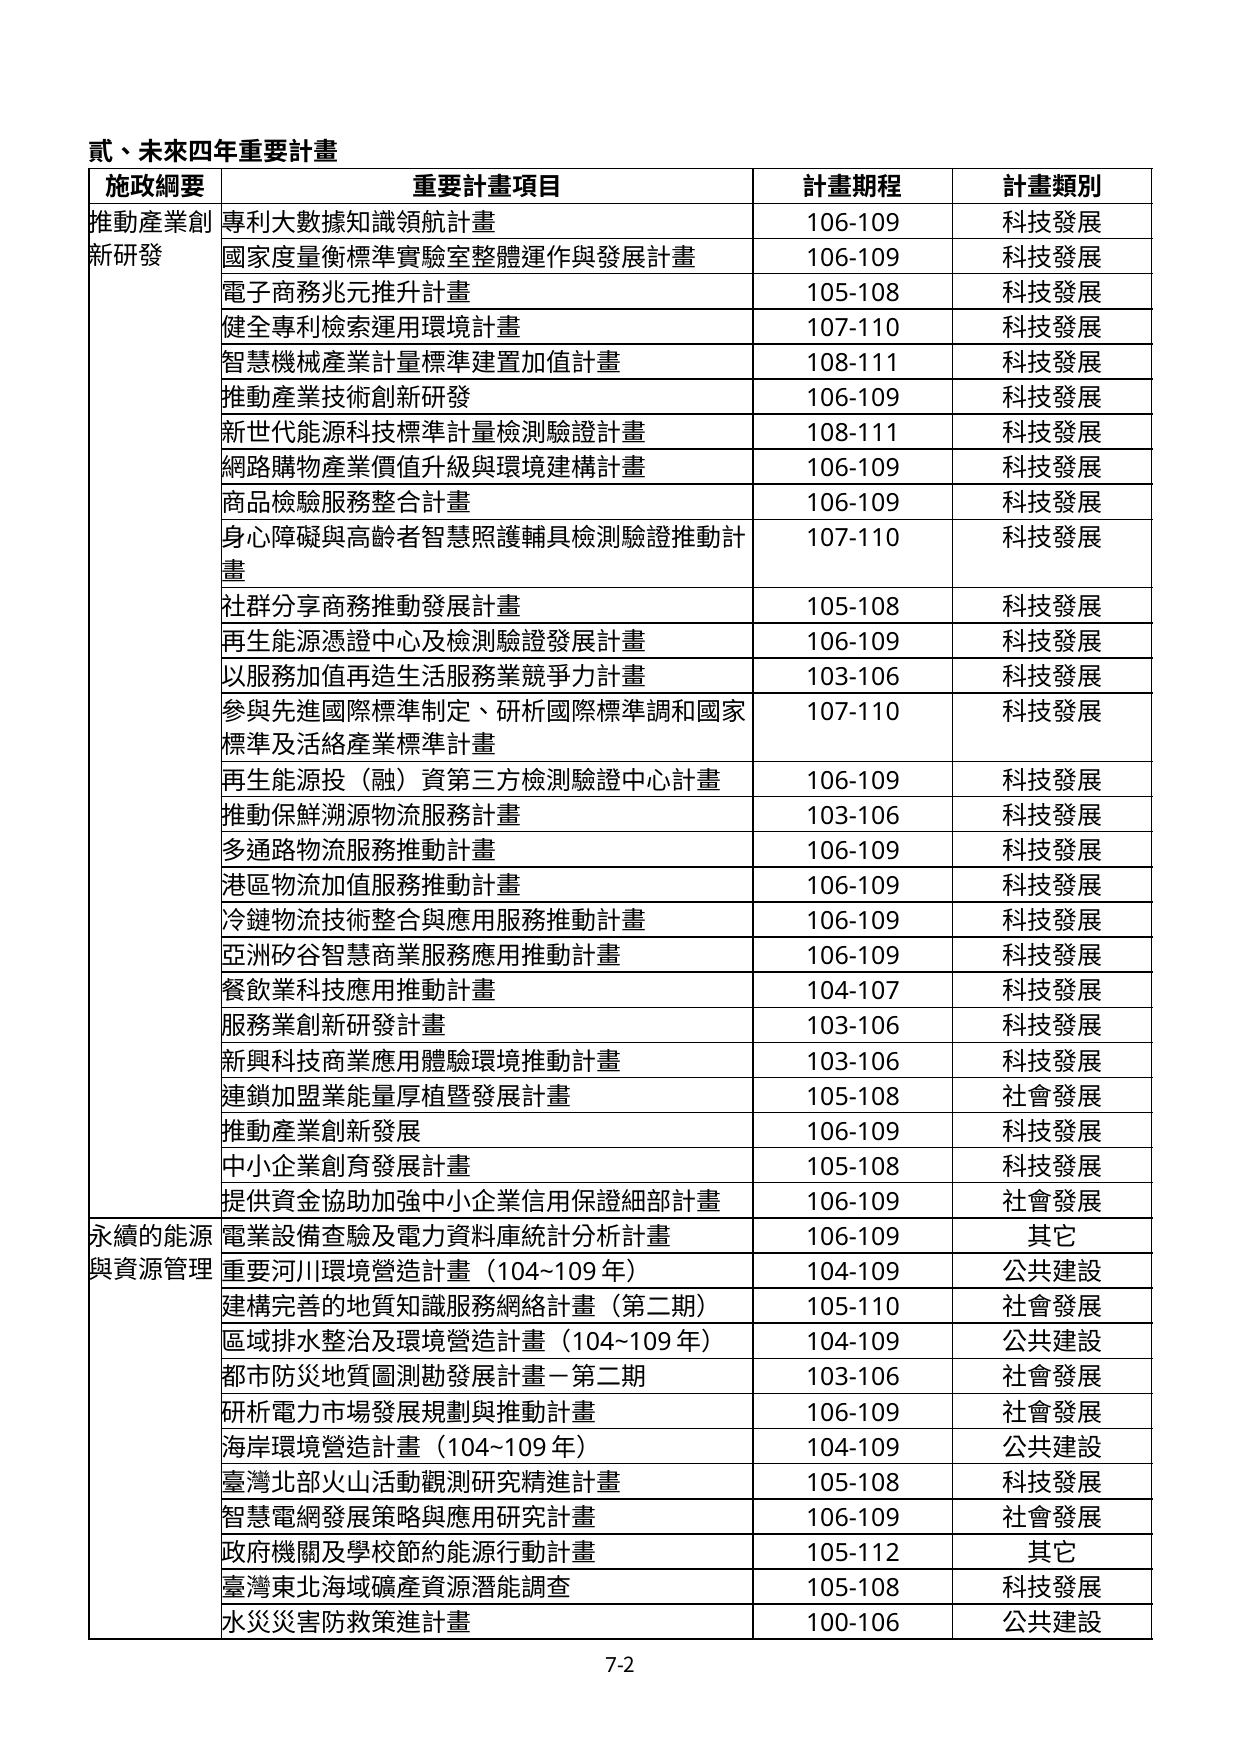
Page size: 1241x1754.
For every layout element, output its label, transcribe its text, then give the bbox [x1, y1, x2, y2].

table_cell 105-112 [754, 1535, 952, 1568]
table_cell 冷鏈物流技術整合與應用服務推動計畫 [222, 903, 752, 936]
table_cell 103-106 [754, 1043, 952, 1077]
table_cell 科技發展 [953, 973, 1151, 1006]
table_cell 再生能源投（融）資第三方檢測驗證中心計畫 [222, 762, 752, 796]
table_cell 科技發展 [953, 1113, 1151, 1147]
table_cell 其它 [953, 1535, 1151, 1568]
table_cell 再生能源憑證中心及檢測驗證發展計畫 [222, 624, 752, 657]
table_cell 研析電力市場發展規劃與推動計畫 [222, 1394, 752, 1428]
table_cell 103-106 [754, 1008, 952, 1041]
table_cell 科技發展 [953, 1570, 1151, 1603]
table_cell 新世代能源科技標準計量檢測驗證計畫 [222, 415, 752, 448]
table_cell 公共建設 [953, 1324, 1151, 1357]
table_cell 105-108 [754, 1570, 952, 1603]
table_cell 科技發展 [953, 274, 1151, 308]
table_cell 科技發展 [953, 380, 1151, 413]
table_cell 科技發展 [953, 1008, 1151, 1041]
table_cell 104-109 [754, 1429, 952, 1463]
table_header 計畫類別 [953, 169, 1151, 202]
table_cell 104-107 [754, 973, 952, 1006]
table_cell 106-109 [754, 204, 952, 238]
table_cell 參與先進國際標準制定、研析國際標準調和國家標準及活絡產業標準計畫 [222, 694, 752, 761]
table_cell 社會發展 [953, 1078, 1151, 1112]
table_cell 亞洲矽谷智慧商業服務應用推動計畫 [222, 938, 752, 971]
table_cell 105-108 [754, 1148, 952, 1182]
table_cell 科技發展 [953, 659, 1151, 692]
table_cell 106-109 [754, 485, 952, 518]
table_cell 106-109 [754, 832, 952, 866]
table_cell 都市防災地質圖測勘發展計畫－第二期 [222, 1359, 752, 1392]
table_cell 政府機關及學校節約能源行動計畫 [222, 1535, 752, 1568]
table_cell 以服務加值再造生活服務業競爭力計畫 [222, 659, 752, 692]
table_cell 105-108 [754, 274, 952, 308]
table_cell 科技發展 [953, 1043, 1151, 1077]
table_cell 100-106 [754, 1605, 952, 1638]
table_cell 科技發展 [953, 903, 1151, 936]
table_cell 科技發展 [953, 1464, 1151, 1498]
table_cell 服務業創新研發計畫 [222, 1008, 752, 1041]
table_cell 重要河川環境營造計畫（104~109年） [222, 1254, 752, 1287]
table_cell 商品檢驗服務整合計畫 [222, 485, 752, 518]
table_cell 永續的能源與資源管理 [90, 1219, 221, 1638]
table_header 重要計畫項目 [222, 169, 752, 202]
table_cell 106-109 [754, 1394, 952, 1428]
table_cell 水災災害防救策進計畫 [222, 1605, 752, 1638]
table_cell 提供資金協助加強中小企業信用保證細部計畫 [222, 1183, 752, 1217]
table_cell 106-109 [754, 938, 952, 971]
table_cell 科技發展 [953, 204, 1151, 238]
table_cell 科技發展 [953, 832, 1151, 866]
table_cell 社會發展 [953, 1500, 1151, 1533]
table_cell 科技發展 [953, 797, 1151, 831]
table_cell 104-109 [754, 1324, 952, 1357]
table_cell 公共建設 [953, 1254, 1151, 1287]
table_cell 106-109 [754, 762, 952, 796]
table_cell 港區物流加值服務推動計畫 [222, 868, 752, 901]
table_cell 社會發展 [953, 1289, 1151, 1322]
table_cell 科技發展 [953, 239, 1151, 273]
table_cell 臺灣北部火山活動觀測研究精進計畫 [222, 1464, 752, 1498]
table_cell 105-108 [754, 1078, 952, 1112]
table_cell 科技發展 [953, 345, 1151, 378]
table_cell 新興科技商業應用體驗環境推動計畫 [222, 1043, 752, 1077]
table_cell 智慧機械產業計量標準建置加值計畫 [222, 345, 752, 378]
table_cell 106-109 [754, 239, 952, 273]
table_cell 電業設備查驗及電力資料庫統計分析計畫 [222, 1219, 752, 1252]
table_cell 科技發展 [953, 520, 1151, 587]
table_cell 科技發展 [953, 762, 1151, 796]
text 貳、未來四年重要計畫 [89, 134, 1152, 167]
table_cell 107-110 [754, 694, 952, 761]
table_cell 臺灣東北海域礦產資源潛能調查 [222, 1570, 752, 1603]
table_header 計畫期程 [754, 169, 952, 202]
table_cell 多通路物流服務推動計畫 [222, 832, 752, 866]
table_cell 身心障礙與高齡者智慧照護輔具檢測驗證推動計畫 [222, 520, 752, 587]
table_cell 108-111 [754, 345, 952, 378]
table_cell 科技發展 [953, 310, 1151, 343]
table_cell 社會發展 [953, 1183, 1151, 1217]
table_cell 103-106 [754, 1359, 952, 1392]
table_cell 105-108 [754, 588, 952, 622]
table_cell 推動產業創新研發 [90, 204, 221, 1217]
table_cell 科技發展 [953, 415, 1151, 448]
table_header 施政綱要 [90, 169, 221, 202]
table_cell 106-109 [754, 1219, 952, 1252]
table_cell 107-110 [754, 520, 952, 587]
table_cell 公共建設 [953, 1429, 1151, 1463]
table_cell 106-109 [754, 380, 952, 413]
table_cell 公共建設 [953, 1605, 1151, 1638]
table_cell 區域排水整治及環境營造計畫（104~109年） [222, 1324, 752, 1357]
table_cell 社會發展 [953, 1359, 1151, 1392]
table_cell 科技發展 [953, 694, 1151, 761]
table_cell 連鎖加盟業能量厚植暨發展計畫 [222, 1078, 752, 1112]
table_cell 103-106 [754, 797, 952, 831]
table_cell 電子商務兆元推升計畫 [222, 274, 752, 308]
table_cell 106-109 [754, 1183, 952, 1217]
table_cell 106-109 [754, 868, 952, 901]
table_cell 建構完善的地質知識服務網絡計畫（第二期） [222, 1289, 752, 1322]
table_cell 科技發展 [953, 588, 1151, 622]
table_cell 106-109 [754, 1113, 952, 1147]
table_cell 科技發展 [953, 450, 1151, 483]
table_cell 106-109 [754, 1500, 952, 1533]
table_cell 106-109 [754, 450, 952, 483]
table_cell 科技發展 [953, 868, 1151, 901]
table_cell 科技發展 [953, 624, 1151, 657]
table_cell 推動保鮮溯源物流服務計畫 [222, 797, 752, 831]
table_cell 科技發展 [953, 1148, 1151, 1182]
table_cell 社群分享商務推動發展計畫 [222, 588, 752, 622]
table_cell 中小企業創育發展計畫 [222, 1148, 752, 1182]
table_cell 科技發展 [953, 485, 1151, 518]
table_cell 健全專利檢索運用環境計畫 [222, 310, 752, 343]
table_cell 科技發展 [953, 938, 1151, 971]
table_cell 推動產業技術創新研發 [222, 380, 752, 413]
table_cell 108-111 [754, 415, 952, 448]
table_cell 推動產業創新發展 [222, 1113, 752, 1147]
table_cell 國家度量衡標準實驗室整體運作與發展計畫 [222, 239, 752, 273]
table_cell 106-109 [754, 903, 952, 936]
table_cell 海岸環境營造計畫（104~109年） [222, 1429, 752, 1463]
table_cell 專利大數據知識領航計畫 [222, 204, 752, 238]
table_cell 105-108 [754, 1464, 952, 1498]
table_cell 104-109 [754, 1254, 952, 1287]
table_cell 網路購物產業價值升級與環境建構計畫 [222, 450, 752, 483]
table_cell 105-110 [754, 1289, 952, 1322]
table_cell 106-109 [754, 624, 952, 657]
table_cell 餐飲業科技應用推動計畫 [222, 973, 752, 1006]
table_cell 社會發展 [953, 1394, 1151, 1428]
table_cell 103-106 [754, 659, 952, 692]
table_cell 智慧電網發展策略與應用研究計畫 [222, 1500, 752, 1533]
table_cell 其它 [953, 1219, 1151, 1252]
table_cell 107-110 [754, 310, 952, 343]
